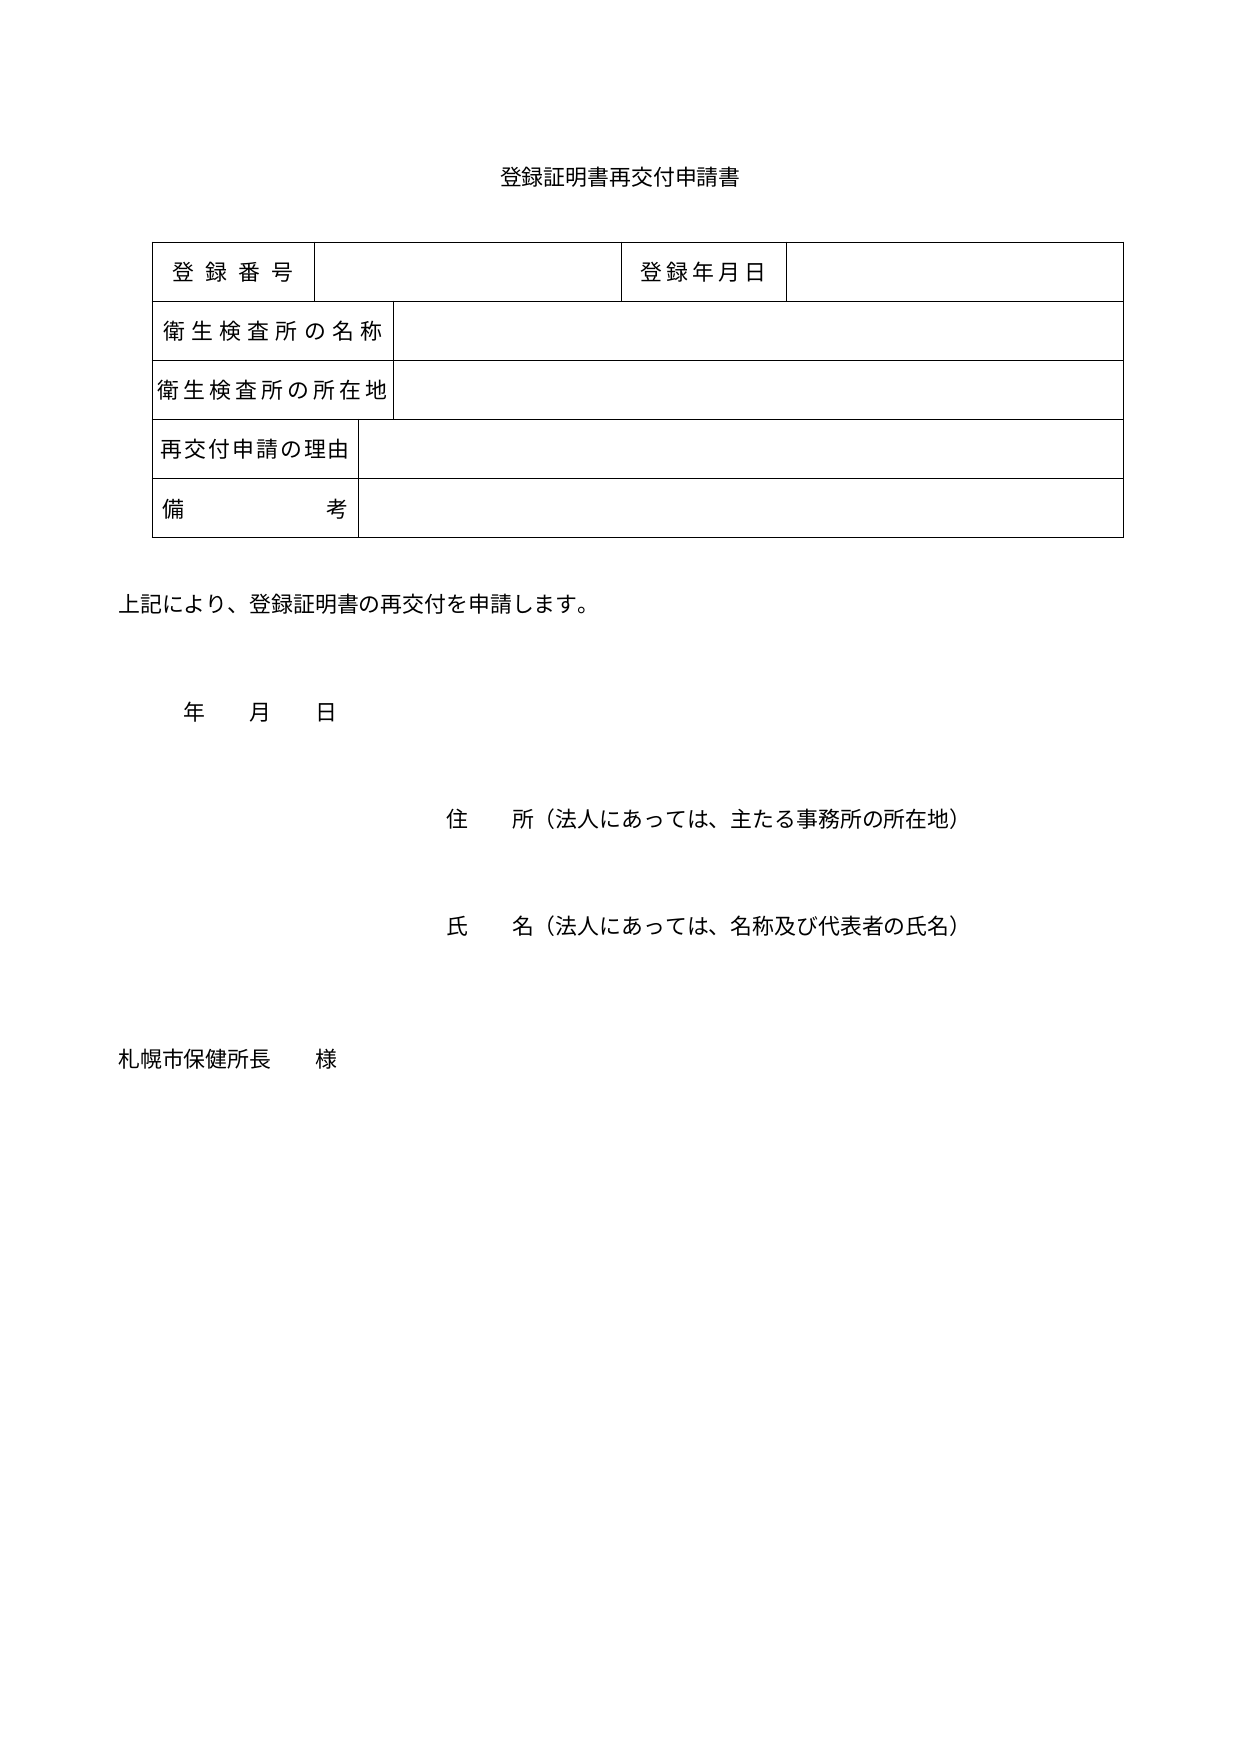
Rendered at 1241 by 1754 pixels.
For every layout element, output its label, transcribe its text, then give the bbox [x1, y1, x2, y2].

table_cell [394, 361, 1123, 419]
text 氏 名（法人にあっては、名称及び代表者の氏名） [118, 909, 1122, 941]
text 札幌市保健所長 様 [118, 1042, 1122, 1073]
table_header [787, 243, 1123, 301]
table_cell 再交付申請の理由 [153, 420, 358, 478]
table_cell [394, 302, 1123, 360]
text 登録証明書再交付申請書 [118, 159, 1122, 191]
table_header [315, 243, 621, 301]
table_cell 備 考 [153, 479, 358, 537]
text 住 所（法人にあっては、主たる事務所の所在地） [118, 802, 1122, 834]
table_cell 衛生検査所の名称 [153, 302, 393, 360]
table_header 登録年月日 [622, 243, 786, 301]
table_cell 衛生検査所の所在地 [153, 361, 393, 419]
table_cell [359, 420, 1123, 478]
table_header 登 録 番 号 [153, 243, 314, 301]
table_cell [359, 479, 1123, 537]
text 上記により、登録証明書の再交付を申請します。 [118, 587, 1122, 619]
text 年 月 日 [118, 695, 1122, 726]
